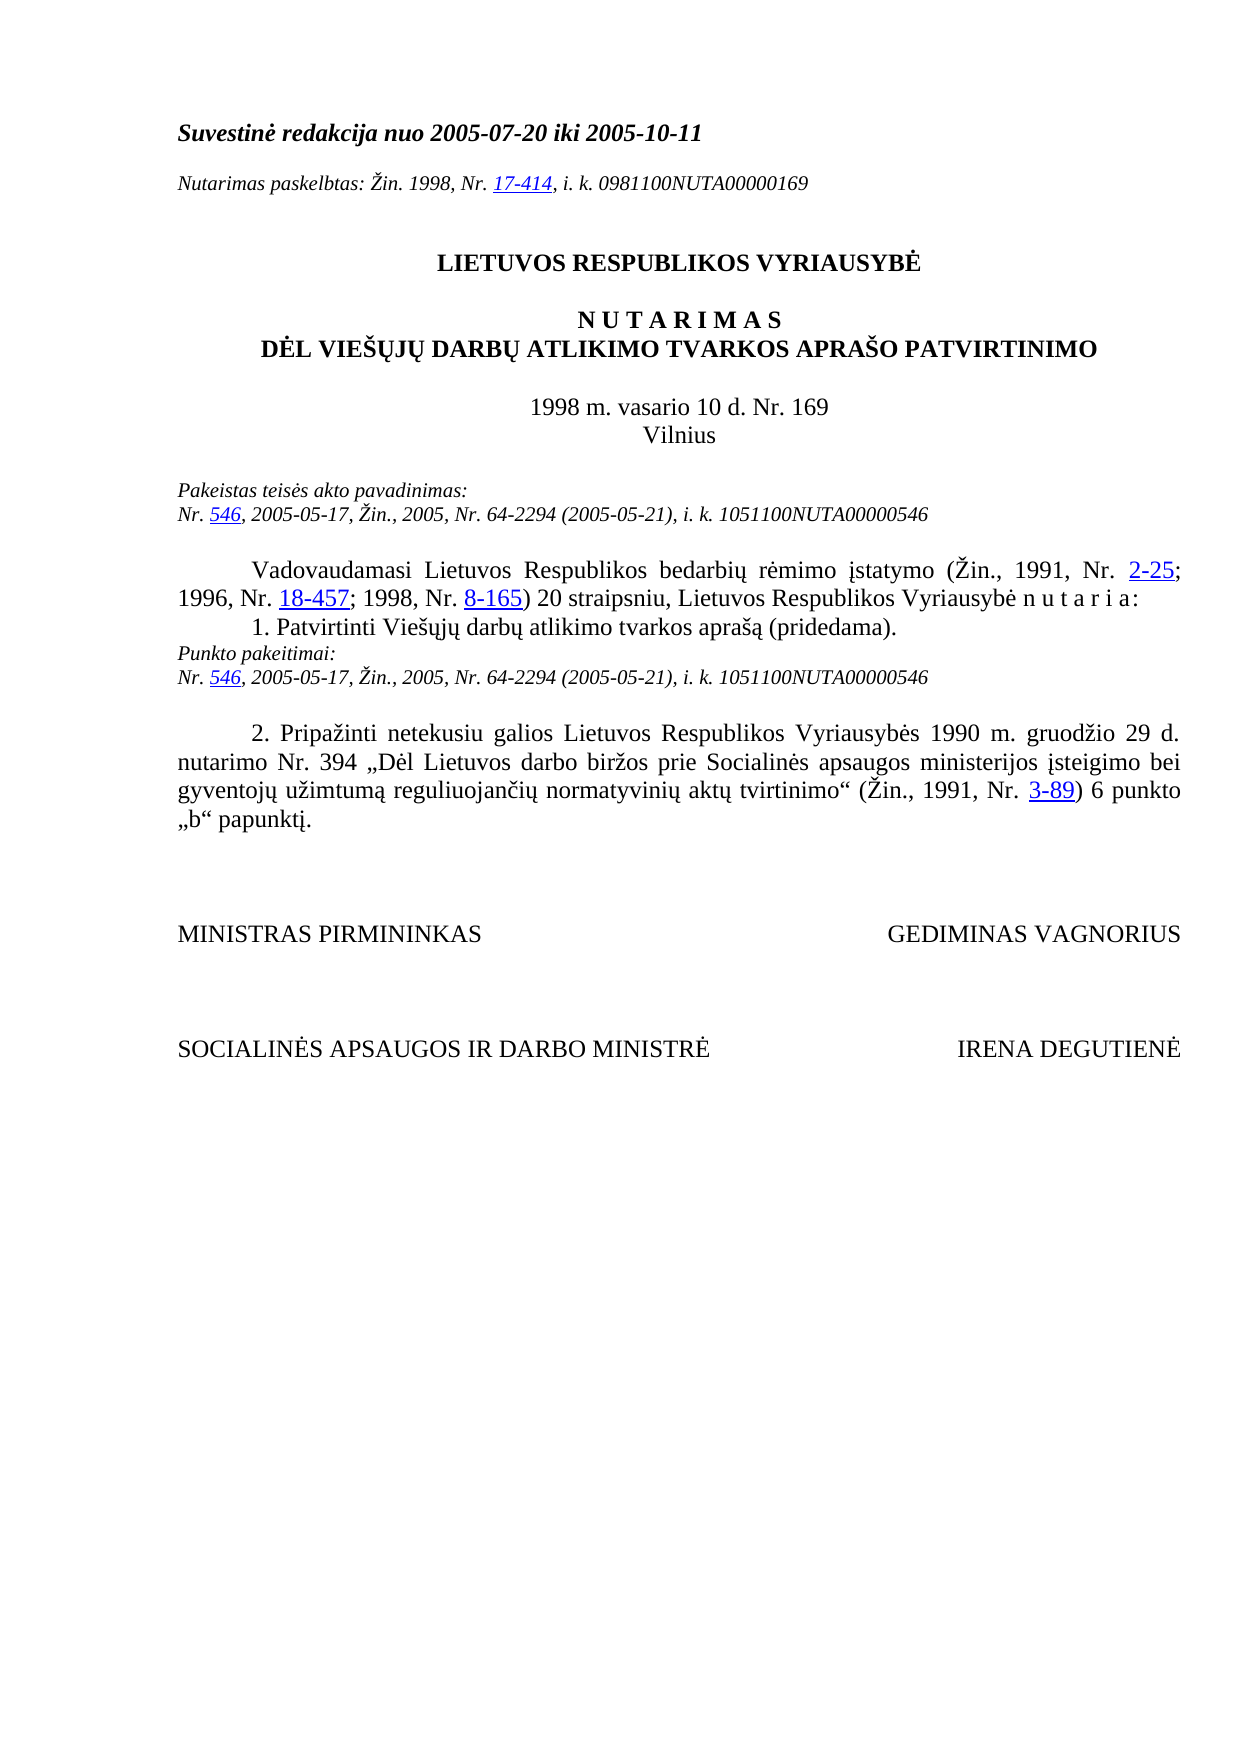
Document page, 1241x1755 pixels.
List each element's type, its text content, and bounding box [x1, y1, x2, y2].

text 1998 m. vasario 10 d. Nr. 169 [177, 392, 1181, 420]
text Vilnius [177, 420, 1181, 449]
text Pakeistas teisės akto pavadinimas: [177, 478, 1181, 502]
text Punkto pakeitimai: [177, 641, 1181, 665]
text 1. Patvirtinti Viešųjų darbų atlikimo tvarkos aprašą (pridedama). [177, 612, 1181, 641]
text N U T A R I M A S [177, 305, 1181, 334]
text Ministras Pirmininkas Gediminas Vagnorius [177, 919, 1181, 948]
text 2. Pripažinti netekusiu galios Lietuvos Respublikos Vyriausybės 1990 m. gruodžio 29 d. nutarimo Nr. 394 „Dėl Lietuvos darbo biržos prie Socialinės apsaugos ministerijos įsteigimo bei gyventojų užimtumą reguliuojančių normatyvinių aktų tvirtinimo“ (Žin., 1991, Nr. 3-89) 6 punkto „b“ papunktį. [177, 718, 1181, 833]
text LIETUVOS RESPUBLIKOS VYRIAUSYBĖ [177, 248, 1181, 277]
text Nr. 546, 2005-05-17, Žin., 2005, Nr. 64-2294 (2005-05-21), i. k. 1051100NUTA00000546 [177, 665, 1181, 689]
text Suvestinė redakcija nuo 2005-07-20 iki 2005-10-11 [177, 118, 1181, 147]
text Vadovaudamasi Lietuvos Respublikos bedarbių rėmimo įstatymo (Žin., 1991, Nr. 2-25; 1996, Nr. 18-457; 1998, Nr. 8-165) 20 straipsniu, Lietuvos Respublikos Vyriausybė nutaria: [177, 555, 1181, 612]
text Nr. 546, 2005-05-17, Žin., 2005, Nr. 64-2294 (2005-05-21), i. k. 1051100NUTA00000546 [177, 502, 1181, 526]
text Socialinės apsaugos ir darbo ministrė Irena Degutienė [177, 1034, 1181, 1063]
text Nutarimas paskelbtas: Žin. 1998, Nr. 17-414, i. k. 0981100NUTA00000169 [177, 171, 1181, 195]
text DĖL VIEŠŲJŲ DARBŲ ATLIKIMO TVARKOS APRAŠO PATVIRTINIMO [177, 334, 1181, 363]
